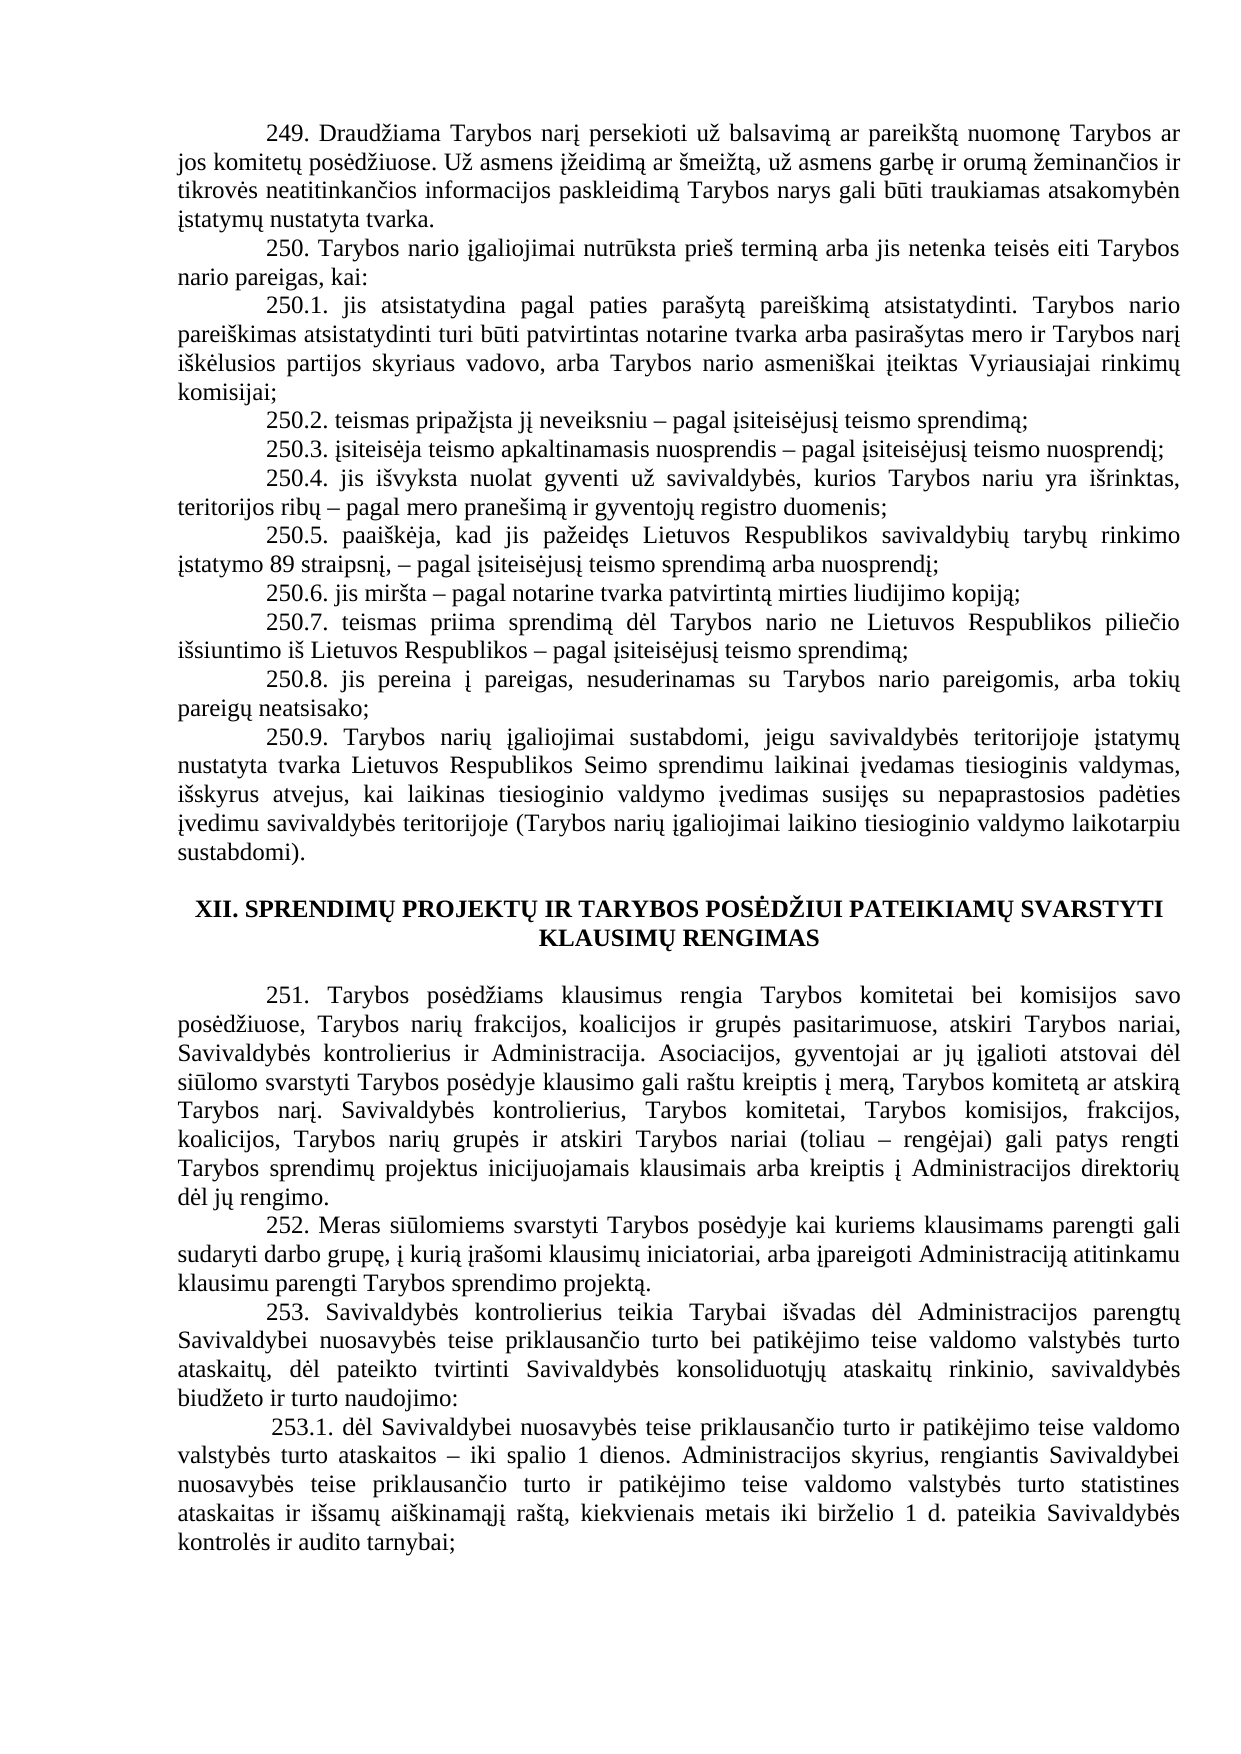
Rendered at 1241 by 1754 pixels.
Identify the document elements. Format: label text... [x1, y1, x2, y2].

text XII. SPRENDIMŲ PROJEKTŲ IR TARYBOS POSĖDŽIUI PATEIKIAMŲ SVARSTYTI KLAUSIMŲ RENGIMAS [177, 894, 1181, 952]
text 250.6. jis miršta – pagal notarine tvarka patvirtintą mirties liudijimo kopiją; [177, 578, 1181, 607]
text 250.2. teismas pripažįsta jį neveiksniu – pagal įsiteisėjusį teismo sprendimą; [177, 406, 1181, 434]
text 250.1. jis atsistatydina pagal paties parašytą pareiškimą atsistatydinti. Tarybos nario pareiškimas atsistatydinti turi būti patvirtintas notarine tvarka arba pasirašytas mero ir Tarybos narį iškėlusios partijos skyriaus vadovo, arba Tarybos nario asmeniškai įteiktas Vyriausiajai rinkimų komisijai; [177, 291, 1181, 406]
text 251. Tarybos posėdžiams klausimus rengia Tarybos komitetai bei komisijos savo posėdžiuose, Tarybos narių frakcijos, koalicijos ir grupės pasitarimuose, atskiri Tarybos nariai, Savivaldybės kontrolierius ir Administracija. Asociacijos, gyventojai ar jų įgalioti atstovai dėl siūlomo svarstyti Tarybos posėdyje klausimo gali raštu kreiptis į merą, Tarybos komitetą ar atskirą Tarybos narį. Savivaldybės kontrolierius, Tarybos komitetai, Tarybos komisijos, frakcijos, koalicijos, Tarybos narių grupės ir atskiri Tarybos nariai (toliau – rengėjai) gali patys rengti Tarybos sprendimų projektus inicijuojamais klausimais arba kreiptis į Administracijos direktorių dėl jų rengimo. [177, 981, 1181, 1211]
text 253.1. dėl Savivaldybei nuosavybės teise priklausančio turto ir patikėjimo teise valdomo valstybės turto ataskaitos – iki spalio 1 dienos. Administracijos skyrius, rengiantis Savivaldybei nuosavybės teise priklausančio turto ir patikėjimo teise valdomo valstybės turto statistines ataskaitas ir išsamų aiškinamąjį raštą, kiekvienais metais iki birželio 1 d. pateikia Savivaldybės kontrolės ir audito tarnybai; [177, 1412, 1181, 1556]
text 250. Tarybos nario įgaliojimai nutrūksta prieš terminą arba jis netenka teisės eiti Tarybos nario pareigas, kai: [177, 233, 1181, 291]
text 252. Meras siūlomiems svarstyti Tarybos posėdyje kai kuriems klausimams parengti gali sudaryti darbo grupę, į kurią įrašomi klausimų iniciatoriai, arba įpareigoti Administraciją atitinkamu klausimu parengti Tarybos sprendimo projektą. [177, 1211, 1181, 1297]
text 250.3. įsiteisėja teismo apkaltinamasis nuosprendis – pagal įsiteisėjusį teismo nuosprendį; [177, 434, 1181, 463]
text 249. Draudžiama Tarybos narį persekioti už balsavimą ar pareikštą nuomonę Tarybos ar jos komitetų posėdžiuose. Už asmens įžeidimą ar šmeižtą, už asmens garbę ir orumą žeminančios ir tikrovės neatitinkančios informacijos paskleidimą Tarybos narys gali būti traukiamas atsakomybėn įstatymų nustatyta tvarka. [177, 118, 1181, 233]
text 250.4. jis išvyksta nuolat gyventi už savivaldybės, kurios Tarybos nariu yra išrinktas, teritorijos ribų – pagal mero pranešimą ir gyventojų registro duomenis; [177, 463, 1181, 521]
text 250.5. paaiškėja, kad jis pažeidęs Lietuvos Respublikos savivaldybių tarybų rinkimo įstatymo 89 straipsnį, – pagal įsiteisėjusį teismo sprendimą arba nuosprendį; [177, 521, 1181, 578]
text 250.9. Tarybos narių įgaliojimai sustabdomi, jeigu savivaldybės teritorijoje įstatymų nustatyta tvarka Lietuvos Respublikos Seimo sprendimu laikinai įvedamas tiesioginis valdymas, išskyrus atvejus, kai laikinas tiesioginio valdymo įvedimas susijęs su nepaprastosios padėties įvedimu savivaldybės teritorijoje (Tarybos narių įgaliojimai laikino tiesioginio valdymo laikotarpiu sustabdomi). [177, 722, 1181, 866]
text 253. Savivaldybės kontrolierius teikia Tarybai išvadas dėl Administracijos parengtų Savivaldybei nuosavybės teise priklausančio turto bei patikėjimo teise valdomo valstybės turto ataskaitų, dėl pateikto tvirtinti Savivaldybės konsoliduotųjų ataskaitų rinkinio, savivaldybės biudžeto ir turto naudojimo: [177, 1297, 1181, 1412]
text 250.8. jis pereina į pareigas, nesuderinamas su Tarybos nario pareigomis, arba tokių pareigų neatsisako; [177, 664, 1181, 722]
text 250.7. teismas priima sprendimą dėl Tarybos nario ne Lietuvos Respublikos piliečio išsiuntimo iš Lietuvos Respublikos – pagal įsiteisėjusį teismo sprendimą; [177, 607, 1181, 664]
